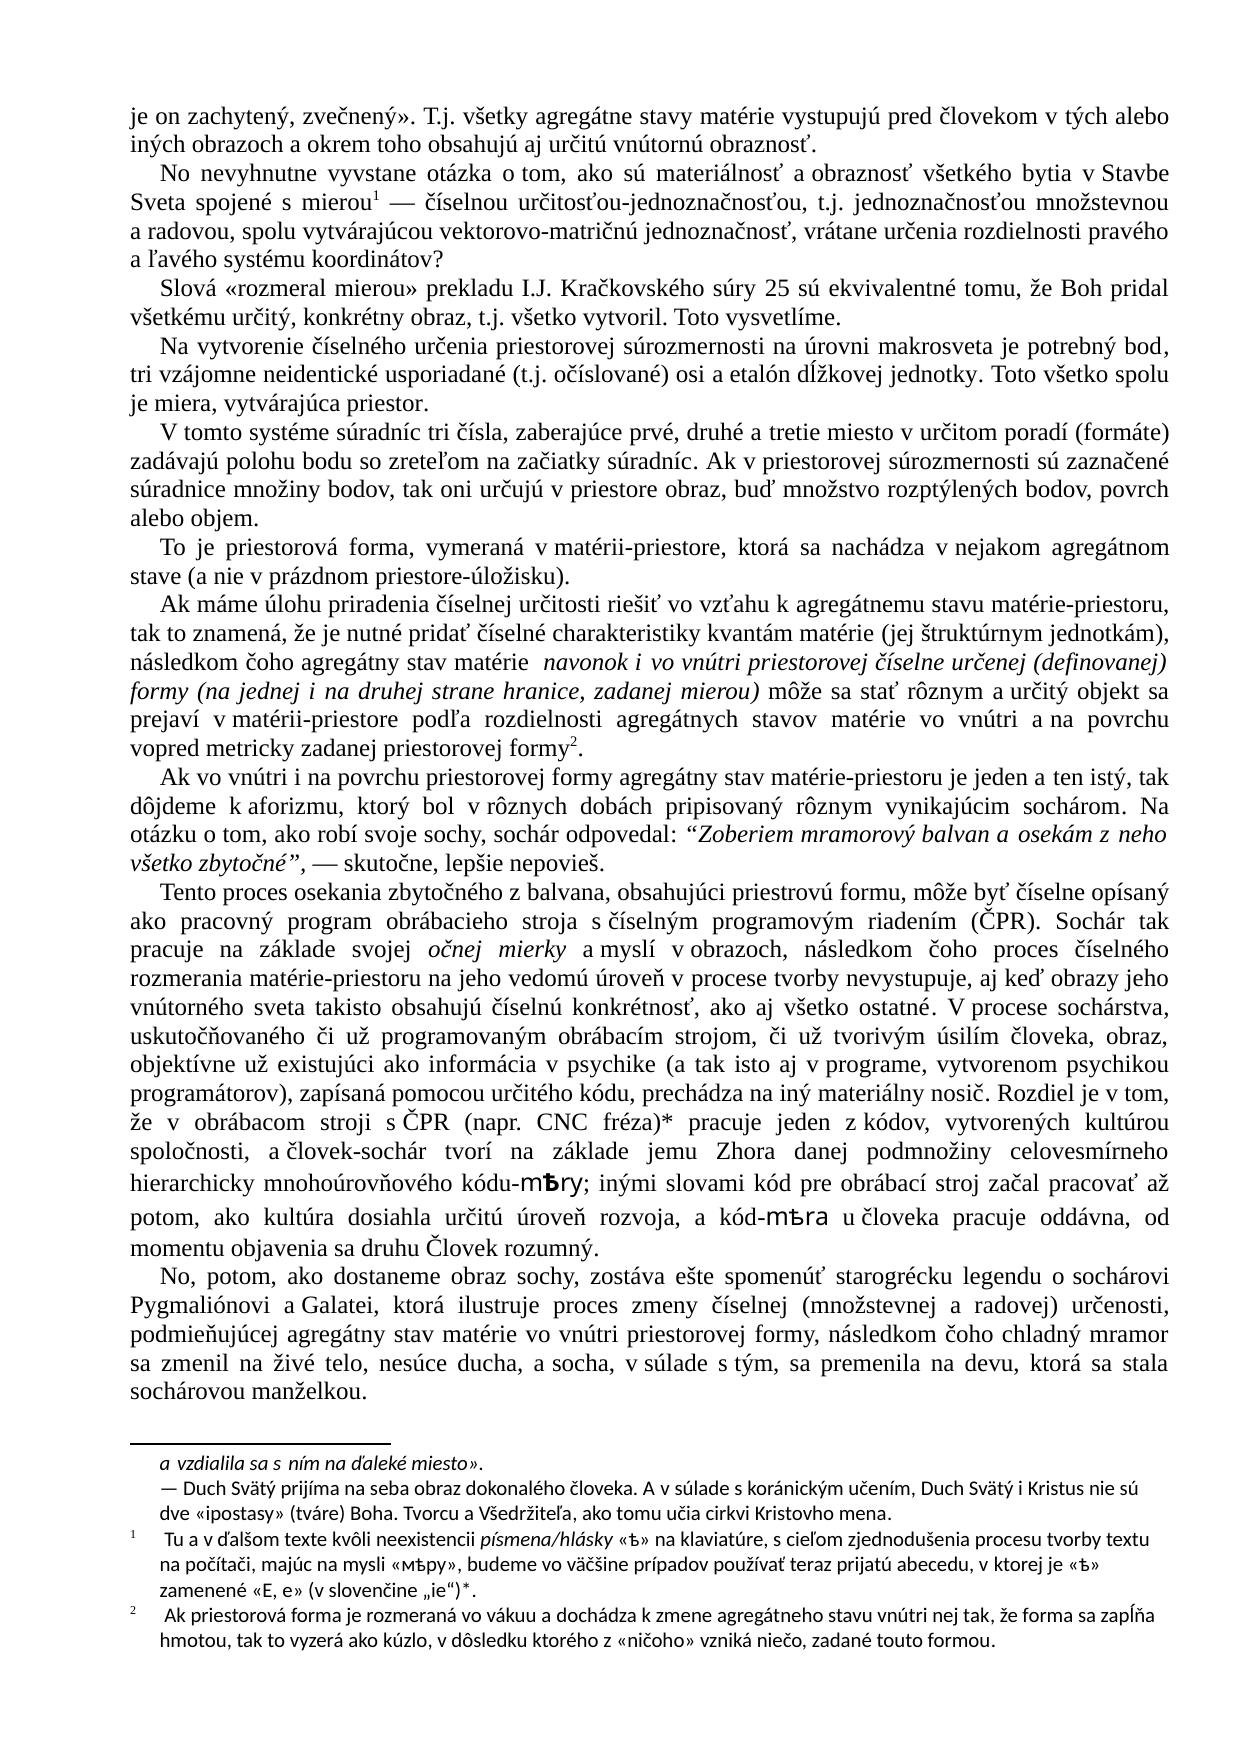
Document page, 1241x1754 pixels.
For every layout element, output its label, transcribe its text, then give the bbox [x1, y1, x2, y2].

text je on zachytený, zvečnený». Т.j. všetky agregátne stavy matérie vystupujú pred človekom v tých alebo iných obrazoch a okrem toho obsahujú aj určitú vnútornú obraznosť. [130, 101, 1169, 158]
text Tento proces osekania zbytočného z balvana, obsahujúci priestrovú formu, môže byť číselne opísaný ako pracovný program obrábacieho stroja s číselným programovým riadením (ČPR). Sochár tak pracuje na základe svojej očnej mierky a myslí v obrazoch, následkom čoho proces číselného rozmerania matérie-priestoru na jeho vedomú úroveň v procese tvorby nevystupuje, aj keď obrazy jeho vnútorného sveta takisto obsahujú číselnú konkrétnosť, ako aj všetko ostatné. V procese sochárstva, uskutočňovaného či už programovaným obrábacím strojom, či už tvorivým úsilím človeka, obraz, objektívne už existujúci ako informácia v psychike (а tak isto aj v programe, vytvorenom psychikou programátorov), zapísaná pomocou určitého kódu, prechádza na iný materiálny nosič. Rozdiel je v tom, že v obrábacom stroji s ČPR (napr. CNC fréza)* pracuje jeden z kódov, vytvorených kultúrou spoločnosti, a človek-sochár tvorí na základe jemu Zhora danej podmnožiny celovesmírneho hierarchicky mnohoúrovňového kódu-mѢry; inými slovami kód pre obrábací stroj začal pracovať až potom, ako kultúra dosiahla určitú úroveň rozvoja, a kód-mѣrа u človeka pracuje oddávna, od momentu objavenia sa druhu Človek rozumný. [130, 877, 1169, 1261]
text Tu a v ďalšom texte kvôli neexistencii písmena/hlásky «ѣ» na klaviatúre, s cieľom zjednodušenia procesu tvorby textu na počítači, majúc na mysli «мѣру», budeme vo väčšine prípadov používať teraz prijatú abecedu, v ktorej je «ѣ» zamenené «Е, е» (v slovenčine „ie“)*. [130, 1526, 1169, 1602]
text Slová «rozmeral mierou» prekladu I.J. Kračkovského súry 25 sú ekvivalentné tomu, že Boh pridal všetkému určitý, konkrétny obraz, t.j. všetko vytvoril. Toto vysvetlíme. [130, 273, 1169, 331]
text a vzdialila sa s ním na ďaleké miesto». [130, 1450, 1169, 1475]
text Ak máme úlohu priradenia číselnej určitosti riešiť vo vzťahu k agregátnemu stavu matérie-priestoru, tak to znamená, že je nutné pridať číselné charakteristiky kvantám matérie (jej štruktúrnym jednotkám), následkom čoho agregátny stav matérie navonok i vo vnútri priestorovej číselne určenej (definovanej) formy (na jednej i na druhej strane hranice, zadanej mierou) môže sa stať rôznym a určitý objekt sa prejaví v matérii-priestore podľa rozdielnosti agregátnych stavov matérie vo vnútri a na povrchu vopred metricky zadanej priestorovej formy. [130, 589, 1169, 762]
text Ak vo vnútri i na povrchu priestorovej formy agregátny stav matérie-priestoru je jeden a ten istý, tak dôjdeme k aforizmu, ktorý bol v rôznych dobách pripisovaný rôznym vynikajúcim sochárom. Na otázku o tom, ako robí svoje sochy, sochár odpovedal: “Zoberiem mramorový balvan a osekám z neho všetko zbytočné”, — skutočne, lepšie nepovieš. [130, 762, 1169, 877]
text V tomto systéme súradníc tri čísla, zaberajúce prvé, druhé a tretie miesto v určitom poradí (formáte) zadávajú polohu bodu so zreteľom na začiatky súradníc. Ak v priestorovej súrozmernosti sú zaznačené súradnice množiny bodov, tak oni určujú v priestore obraz, buď množstvo rozptýlených bodov, povrch alebo objem. [130, 417, 1169, 532]
text To je priestorová forma, vymeraná v matérii-priestore, ktorá sa nachádza v nejakom agregátnom stave (а nie v prázdnom priestore-úložisku). [130, 532, 1169, 589]
text Ak priestorová forma je rozmeraná vo vákuu a dochádza k zmene agregátneho stavu vnútri nej tak, že forma sa zapĺňa hmotou, tak to vyzerá ako kúzlo, v dôsledku ktorého z «ničoho» vzniká niečo, zadané touto formou. [130, 1602, 1169, 1653]
text — Duch Svätý prijíma na seba obraz dokonalého človeka. A v súlade s koránickým učením, Duch Svätý i Kristus nie sú dve «ipostasy» (tváre) Boha. Tvorcu a Všedržiteľa, ako tomu učia cirkvi Kristovho mena. [130, 1475, 1169, 1526]
text No, potom, ako dostaneme obraz sochy, zostáva ešte spomenúť starogrécku legendu o sochárovi Pygmaliónovi a Galatei, ktorá ilustruje proces zmeny číselnej (množstevnej a radovej) určenosti, podmieňujúcej agregátny stav matérie vo vnútri priestorovej formy, následkom čoho chladný mramor sa zmenil na živé telo, nesúce ducha, a socha, v súlade s tým, sa premenila na devu, ktorá sa stala sochárovou manželkou. [130, 1261, 1169, 1405]
text Na vytvorenie číselného určenia priestorovej súrozmernosti na úrovni makrosveta je potrebný bod, tri vzájomne neidentické usporiadané (t.j. očíslované) osi a etalón dĺžkovej jednotky. Toto všetko spolu je miera, vytvárajúca priestor. [130, 331, 1169, 417]
text No nevyhnutne vyvstane otázka o tom, ako sú materiálnosť a obraznosť všetkého bytia v Stavbe Sveta spojené s mierou — číselnou určitosťou-jednoznačnosťou, t.j. jednoznačnosťou množstevnou a radovou, spolu vytvárajúcou vektorovo-matričnú jednoznačnosť, vrátane určenia rozdielnosti pravého a ľavého systému koordinátov? [130, 158, 1169, 273]
